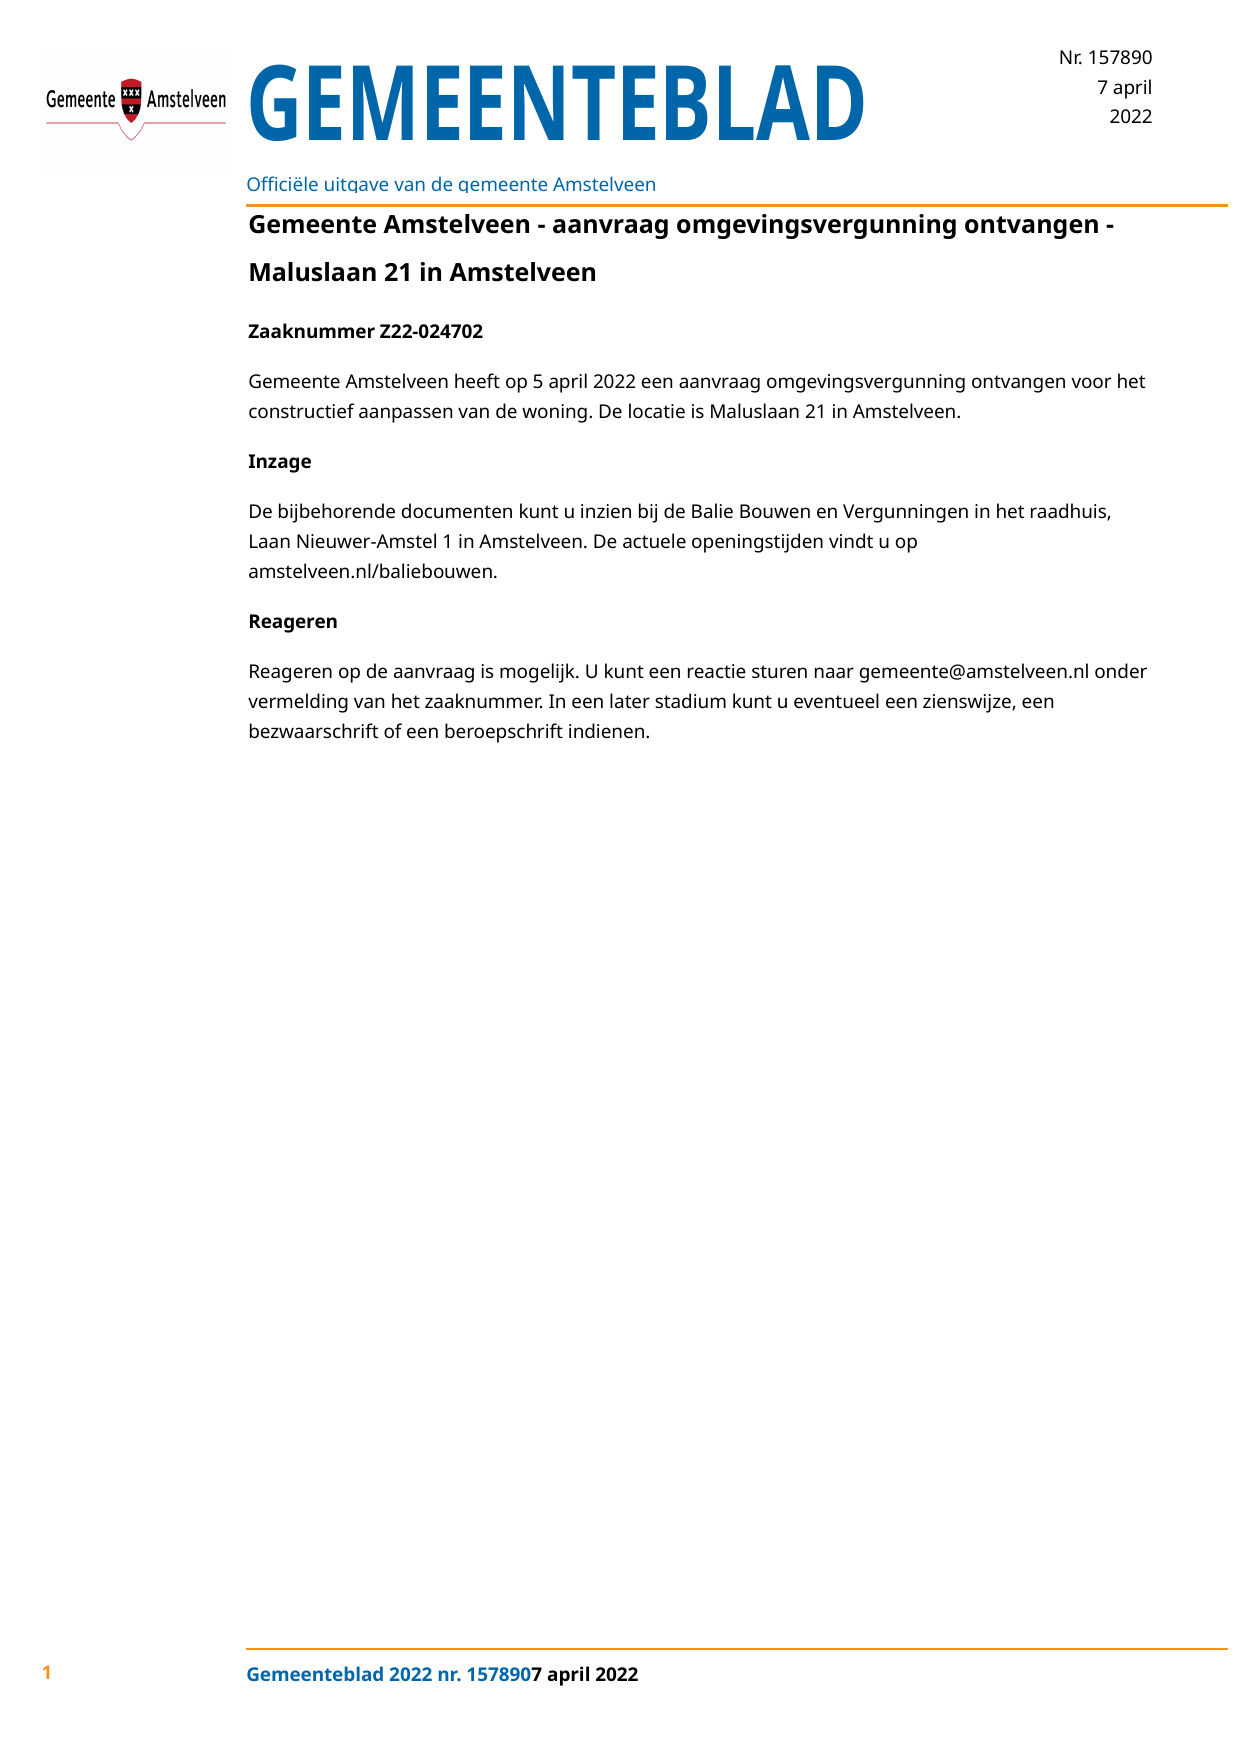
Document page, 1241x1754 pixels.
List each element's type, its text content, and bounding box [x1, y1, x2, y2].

text De bijbehorende documenten kunt u inzien bij de Balie Bouwen en Vergunningen in het raadhuis, Laan Nieuwer-Amstel 1 in Amstelveen. De actuele openingstijden vindt u op amstelveen.nl/baliebouwen. [248, 499, 1152, 584]
text Gemeente Amstelveen heeft op 5 april 2022 een aanvraag omgevingsvergunning ontvangen voor het constructief aanpassen van de woning. De locatie is Maluslaan 21 in Amstelveen. [248, 368, 1152, 424]
text Gemeente Amstelveen - aanvraag omgevingsvergunning ontvangen - Maluslaan 21 in Amstelveen [248, 207, 1152, 288]
text Inzage [248, 448, 1152, 474]
text Zaaknummer Z22-024702 [248, 318, 1152, 344]
text Reageren [248, 608, 1152, 634]
text Reageren op de aanvraag is mogelijk. U kunt een reactie sturen naar gemeente@amstelveen.nl onder vermelding van het zaaknummer. In een later stadium kunt u eventueel een zienswijze, een bezwaarschrift of een beroepschrift indienen. [248, 659, 1152, 744]
picture [41, 47, 231, 172]
